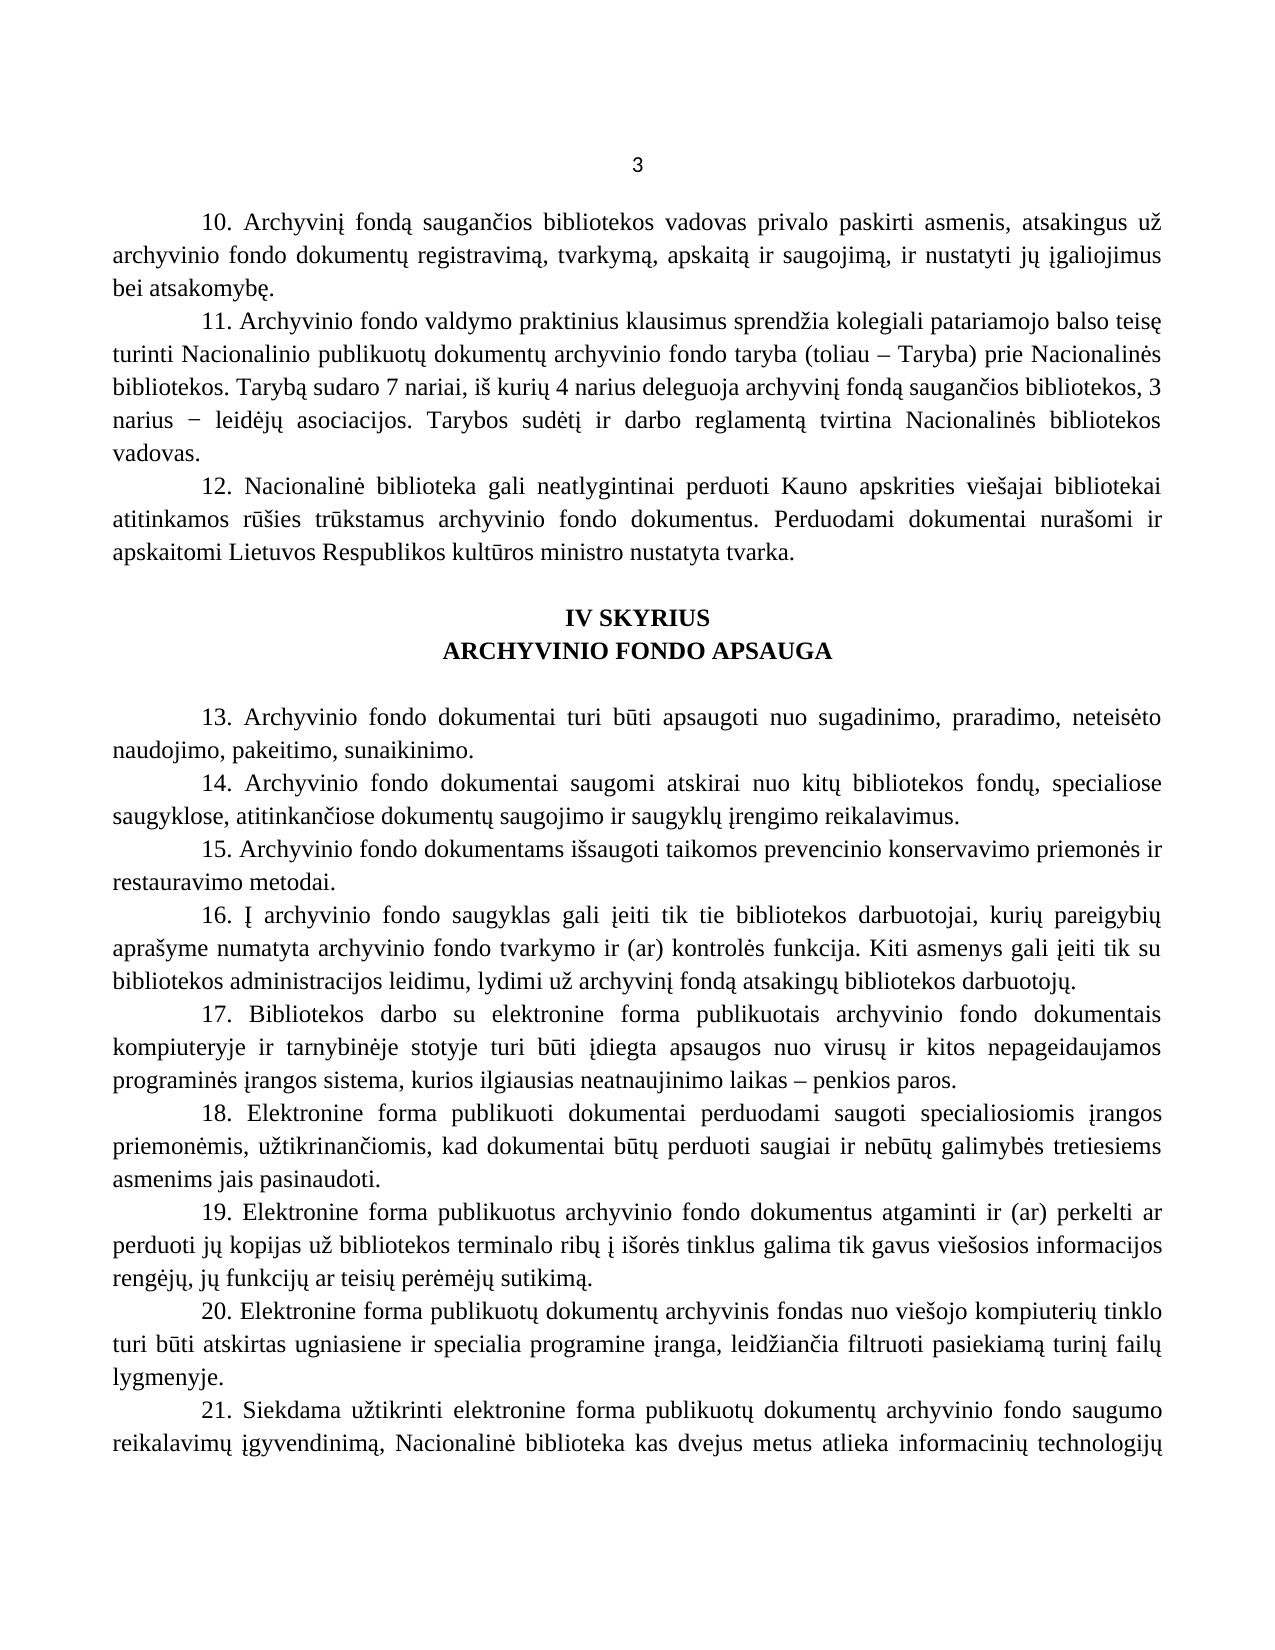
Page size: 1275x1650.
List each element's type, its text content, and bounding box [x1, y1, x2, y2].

text 15. Archyvinio fondo dokumentams išsaugoti taikomos prevencinio konservavimo priemonės ir restauravimo metodai. [112, 834, 1162, 896]
text 20. Elektronine forma publikuotų dokumentų archyvinis fondas nuo viešojo kompiuterių tinklo turi būti atskirtas ugniasiene ir specialia programine įranga, leidžiančia filtruoti pasiekiamą turinį failų lygmenyje. [112, 1296, 1162, 1391]
text 12. Nacionalinė biblioteka gali neatlygintinai perduoti Kauno apskrities viešajai bibliotekai atitinkamos rūšies trūkstamus archyvinio fondo dokumentus. Perduodami dokumentai nurašomi ir apskaitomi Lietuvos Respublikos kultūros ministro nustatyta tvarka. [112, 471, 1162, 566]
text 10. Archyvinį fondą saugančios bibliotekos vadovas privalo paskirti asmenis, atsakingus už archyvinio fondo dokumentų registravimą, tvarkymą, apskaitą ir saugojimą, ir nustatyti jų įgaliojimus bei atsakomybę. [112, 207, 1162, 302]
text 16. Į archyvinio fondo saugyklas gali įeiti tik tie bibliotekos darbuotojai, kurių pareigybių aprašyme numatyta archyvinio fondo tvarkymo ir (ar) kontrolės funkcija. Kiti asmenys gali įeiti tik su bibliotekos administracijos leidimu, lydimi už archyvinį fondą atsakingų bibliotekos darbuotojų. [112, 900, 1162, 995]
text 13. Archyvinio fondo dokumentai turi būti apsaugoti nuo sugadinimo, praradimo, neteisėto naudojimo, pakeitimo, sunaikinimo. [112, 702, 1162, 764]
text 17. Bibliotekos darbo su elektronine forma publikuotais archyvinio fondo dokumentais kompiuteryje ir tarnybinėje stotyje turi būti įdiegta apsaugos nuo virusų ir kitos nepageidaujamos programinės įrangos sistema, kurios ilgiausias neatnaujinimo laikas – penkios paros. [112, 999, 1162, 1094]
text 21. Siekdama užtikrinti elektronine forma publikuotų dokumentų archyvinio fondo saugumo reikalavimų įgyvendinimą, Nacionalinė biblioteka kas dvejus metus atlieka informacinių technologijų [112, 1396, 1162, 1457]
text 18. Elektronine forma publikuoti dokumentai perduodami saugoti specialiosiomis įrangos priemonėmis, užtikrinančiomis, kad dokumentai būtų perduoti saugiai ir nebūtų galimybės tretiesiems asmenims jais pasinaudoti. [112, 1098, 1162, 1193]
text 14. Archyvinio fondo dokumentai saugomi atskirai nuo kitų bibliotekos fondų, specialiose saugyklose, atitinkančiose dokumentų saugojimo ir saugyklų įrengimo reikalavimus. [112, 768, 1162, 830]
text 19. Elektronine forma publikuotus archyvinio fondo dokumentus atgaminti ir (ar) perkelti ar perduoti jų kopijas už bibliotekos terminalo ribų į išorės tinklus galima tik gavus viešosios informacijos rengėjų, jų funkcijų ar teisių perėmėjų sutikimą. [112, 1197, 1162, 1292]
text ARCHYVINIO FONDO APSAUGA [112, 636, 1162, 665]
text IV SKYRIUS [112, 603, 1162, 632]
text 11. Archyvinio fondo valdymo praktinius klausimus sprendžia kolegiali patariamojo balso teisę turinti Nacionalinio publikuotų dokumentų archyvinio fondo taryba (toliau – Taryba) prie Nacionalinės bibliotekos. Tarybą sudaro 7 nariai, iš kurių 4 narius deleguoja archyvinį fondą saugančios bibliotekos, 3 narius − leidėjų asociacijos. Tarybos sudėtį ir darbo reglamentą tvirtina Nacionalinės bibliotekos vadovas. [112, 306, 1162, 467]
